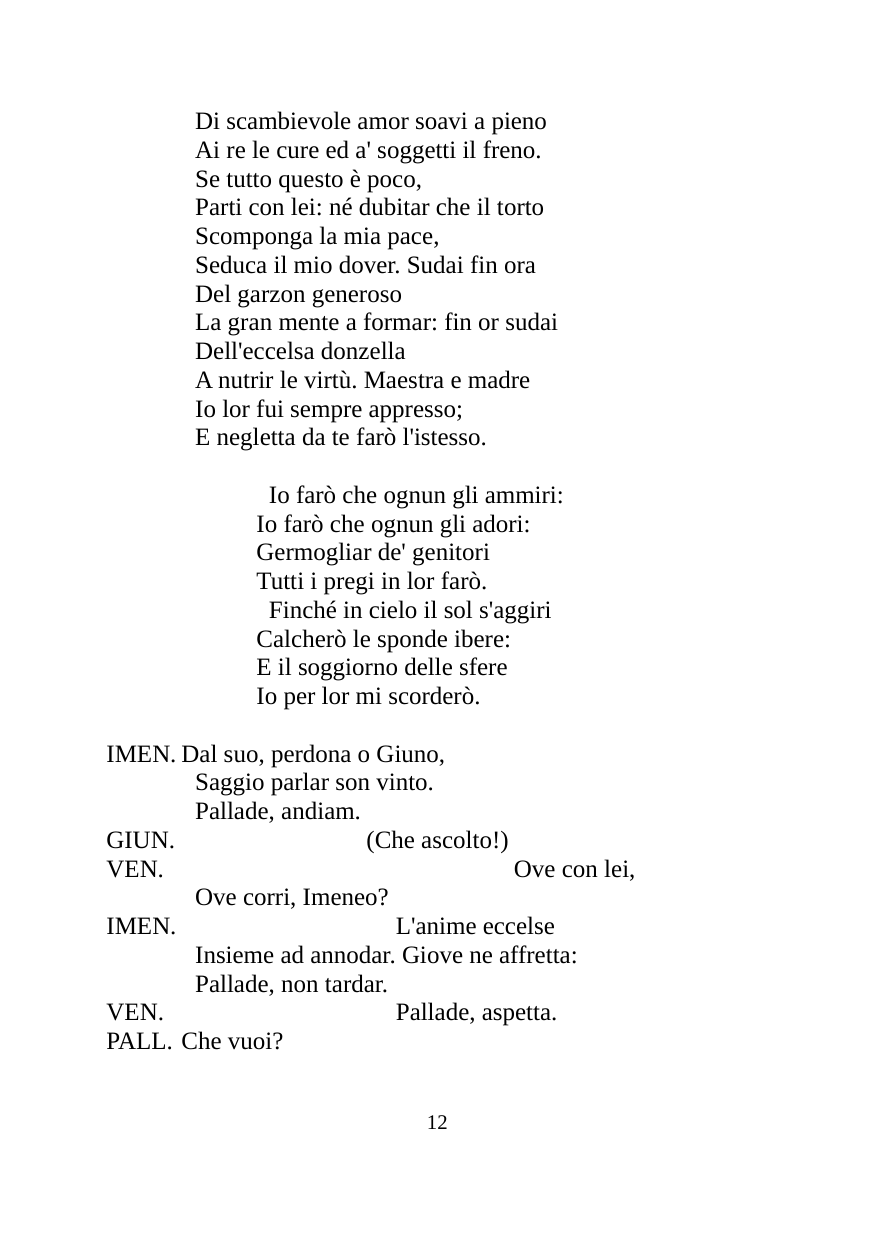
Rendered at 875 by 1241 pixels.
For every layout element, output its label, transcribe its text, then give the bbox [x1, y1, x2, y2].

text Parti con lei: né dubitar che il torto [106, 192, 768, 221]
text Del garzon generoso [106, 279, 768, 307]
text Ove corri, Imeneo? [106, 882, 768, 911]
text E negletta da te farò l'istesso. [106, 422, 768, 451]
text E il soggiorno delle sfere [256, 652, 768, 681]
text Tutti i pregi in lor farò. [256, 566, 768, 595]
text IMEN. Dal suo, perdona o Giuno, [106, 739, 768, 767]
text A nutrir le virtù. Maestra e madre [106, 365, 768, 394]
text Ai re le cure ed a' soggetti il freno. [106, 135, 768, 164]
text IMEN. L'anime eccelse [106, 911, 768, 940]
text Io farò che ognun gli ammiri: [269, 480, 768, 509]
text VEN. Ove con lei, [106, 854, 768, 882]
text Io lor fui sempre appresso; [106, 394, 768, 422]
text Io per lor mi scorderò. [256, 681, 768, 710]
text Finché in cielo il sol s'aggiri [269, 595, 768, 624]
text Dell'eccelsa donzella [106, 336, 768, 365]
text Calcherò le sponde ibere: [256, 624, 768, 652]
text Di scambievole amor soavi a pieno [106, 106, 768, 135]
text Saggio parlar son vinto. [106, 767, 768, 796]
text Insieme ad annodar. Giove ne affretta: [106, 940, 768, 969]
text Germogliar de' genitori [256, 537, 768, 566]
text PALL. Che vuoi? [106, 1026, 768, 1055]
text Se tutto questo è poco, [106, 164, 768, 192]
text Io farò che ognun gli adori: [256, 509, 768, 537]
text Pallade, non tardar. [106, 969, 768, 997]
text La gran mente a formar: fin or sudai [106, 307, 768, 336]
text Pallade, andiam. [106, 796, 768, 825]
text GIUN. (Che ascolto!) [106, 825, 768, 854]
text Seduca il mio dover. Sudai fin ora [106, 250, 768, 279]
text Scomponga la mia pace, [106, 221, 768, 250]
text VEN. Pallade, aspetta. [106, 997, 768, 1026]
